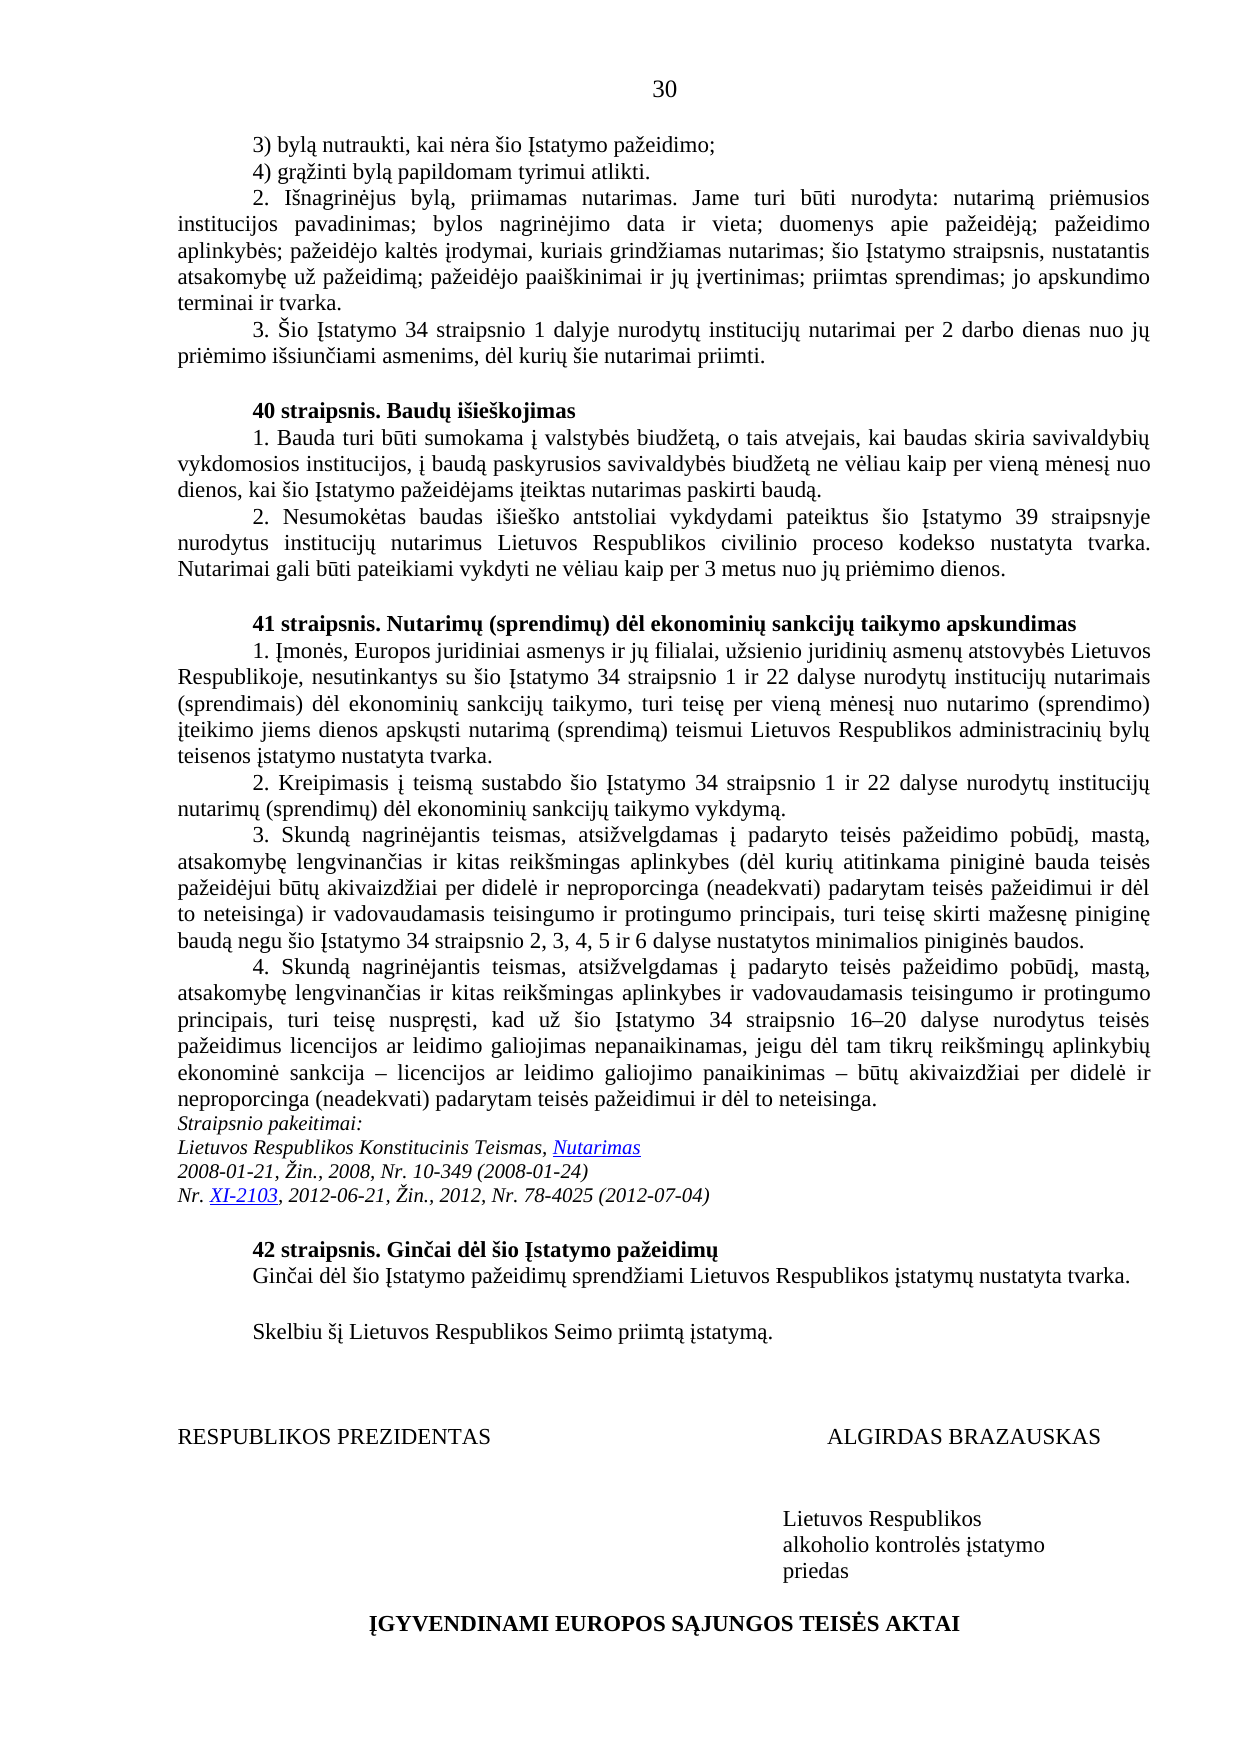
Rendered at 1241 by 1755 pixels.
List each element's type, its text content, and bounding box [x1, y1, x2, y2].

text 2. Nesumokėtas baudas išieško antstoliai vykdydami pateiktus šio Įstatymo 39 straipsnyje nurodytus institucijų nutarimus Lietuvos Respublikos civilinio proceso kodekso nustatyta tvarka. Nutarimai gali būti pateikiami vykdyti ne vėliau kaip per 3 metus nuo jų priėmimo dienos. [177, 503, 1152, 582]
text 1. Bauda turi būti sumokama į valstybės biudžetą, o tais atvejais, kai baudas skiria savivaldybių vykdomosios institucijos, į baudą paskyrusios savivaldybės biudžetą ne vėliau kaip per vieną mėnesį nuo dienos, kai šio Įstatymo pažeidėjams įteiktas nutarimas paskirti baudą. [177, 424, 1152, 503]
text RESPUBLIKOS PREZIDENTAS ALGIRDAS BRAZAUSKAS [177, 1423, 1152, 1449]
text 41 straipsnis. Nutarimų (sprendimų) dėl ekonominių sankcijų taikymo apskundimas [252, 611, 1152, 637]
text 3. Skundą nagrinėjantis teismas, atsižvelgdamas į padaryto teisės pažeidimo pobūdį, mastą, atsakomybę lengvinančias ir kitas reikšmingas aplinkybes (dėl kurių atitinkama piniginė bauda teisės pažeidėjui būtų akivaizdžiai per didelė ir neproporcinga (neadekvati) padarytam teisės pažeidimui ir dėl to neteisinga) ir vadovaudamasis teisingumo ir protingumo principais, turi teisę skirti mažesnę piniginę baudą negu šio Įstatymo 34 straipsnio 2, 3, 4, 5 ir 6 dalyse nustatytos minimalios piniginės baudos. [177, 821, 1152, 953]
text Ginčai dėl šio Įstatymo pažeidimų sprendžiami Lietuvos Respublikos įstatymų nustatyta tvarka. [177, 1263, 1152, 1289]
text 3. Šio Įstatymo 34 straipsnio 1 dalyje nurodytų institucijų nutarimai per 2 darbo dienas nuo jų priėmimo išsiunčiami asmenims, dėl kurių šie nutarimai priimti. [177, 316, 1152, 368]
text 4. Skundą nagrinėjantis teismas, atsižvelgdamas į padaryto teisės pažeidimo pobūdį, mastą, atsakomybę lengvinančias ir kitas reikšmingas aplinkybes ir vadovaudamasis teisingumo ir protingumo principais, turi teisę nuspręsti, kad už šio Įstatymo 34 straipsnio 16–20 dalyse nurodytus teisės pažeidimus licencijos ar leidimo galiojimas nepanaikinamas, jeigu dėl tam tikrų reikšmingų aplinkybių ekonominė sankcija – licencijos ar leidimo galiojimo panaikinimas – būtų akivaizdžiai per didelė ir neproporcinga (neadekvati) padarytam teisės pažeidimui ir dėl to neteisinga. [177, 953, 1152, 1111]
text 2. Kreipimasis į teismą sustabdo šio Įstatymo 34 straipsnio 1 ir 22 dalyse nurodytų institucijų nutarimų (sprendimų) dėl ekonominių sankcijų taikymo vykdymą. [177, 769, 1152, 821]
text 2008-01-21, Žin., 2008, Nr. 10-349 (2008-01-24) [177, 1159, 1152, 1183]
text ĮGYVENDINAMI EUROPOS SĄJUNGOS TEISĖS AKTAI [177, 1610, 1152, 1636]
text 4) grąžinti bylą papildomam tyrimui atlikti. [177, 158, 1152, 184]
text 40 straipsnis. Baudų išieškojimas [177, 397, 1152, 424]
text priedas [783, 1557, 1152, 1584]
text Skelbiu šį Lietuvos Respublikos Seimo priimtą įstatymą. [177, 1318, 1152, 1344]
text Straipsnio pakeitimai: [177, 1111, 1152, 1135]
text 1. Įmonės, Europos juridiniai asmenys ir jų filialai, užsienio juridinių asmenų atstovybės Lietuvos Respublikoje, nesutinkantys su šio Įstatymo 34 straipsnio 1 ir 22 dalyse nurodytų institucijų nutarimais (sprendimais) dėl ekonominių sankcijų taikymo, turi teisę per vieną mėnesį nuo nutarimo (sprendimo) įteikimo jiems dienos apskųsti nutarimą (sprendimą) teismui Lietuvos Respublikos administracinių bylų teisenos įstatymo nustatyta tvarka. [177, 637, 1152, 769]
text 2. Išnagrinėjus bylą, priimamas nutarimas. Jame turi būti nurodyta: nutarimą priėmusios institucijos pavadinimas; bylos nagrinėjimo data ir vieta; duomenys apie pažeidėją; pažeidimo aplinkybės; pažeidėjo kaltės įrodymai, kuriais grindžiamas nutarimas; šio Įstatymo straipsnis, nustatantis atsakomybę už pažeidimą; pažeidėjo paaiškinimai ir jų įvertinimas; priimtas sprendimas; jo apskundimo terminai ir tvarka. [177, 184, 1152, 316]
text alkoholio kontrolės įstatymo [783, 1531, 1152, 1557]
text 42 straipsnis. Ginčai dėl šio Įstatymo pažeidimų [177, 1236, 1152, 1263]
text Nr. XI-2103, 2012-06-21, Žin., 2012, Nr. 78-4025 (2012-07-04) [177, 1183, 1152, 1207]
text Lietuvos Respublikos Konstitucinis Teismas, Nutarimas [177, 1135, 1152, 1159]
text Lietuvos Respublikos [783, 1504, 1152, 1531]
text 3) bylą nutraukti, kai nėra šio Įstatymo pažeidimo; [177, 131, 1152, 158]
